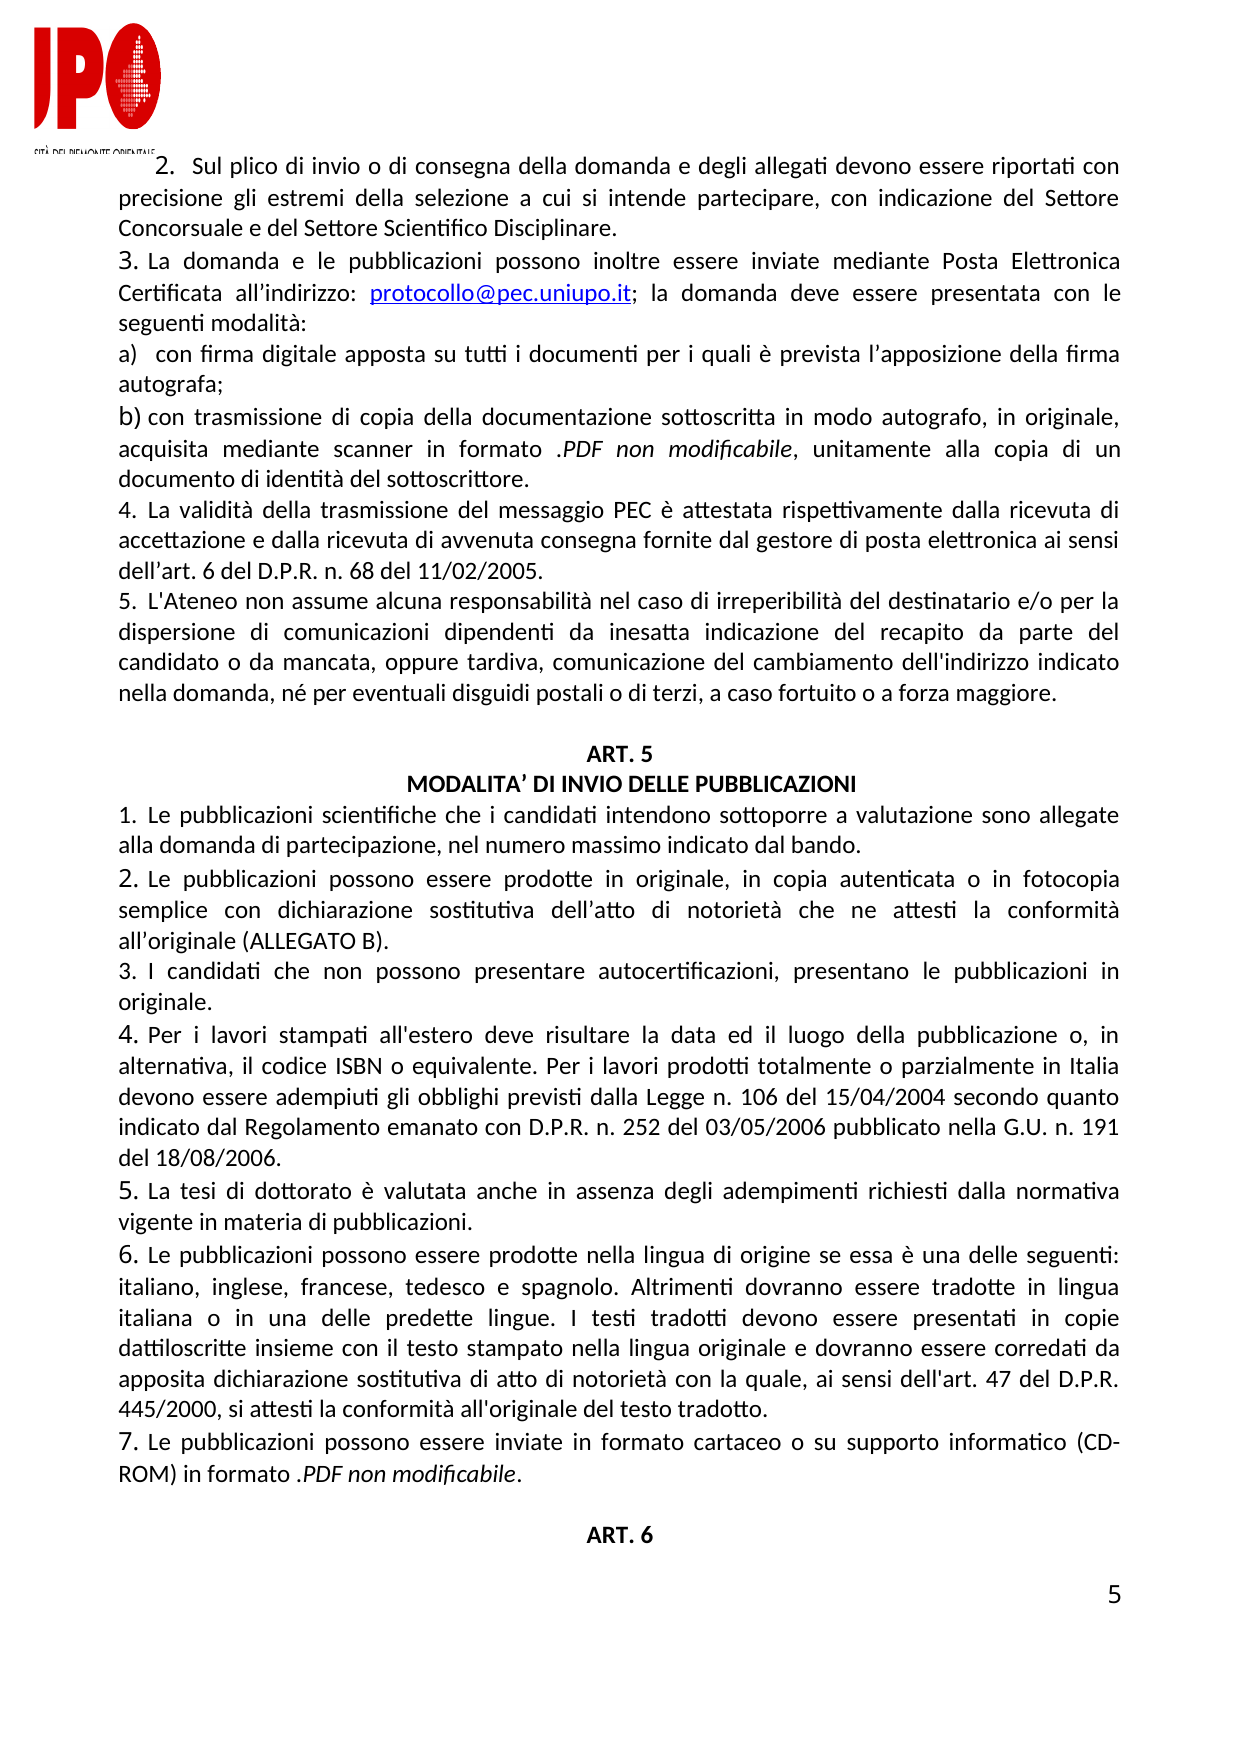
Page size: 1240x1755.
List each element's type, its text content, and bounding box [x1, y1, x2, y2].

text MODALITA’ DI INVIO DELLE PUBBLICAZIONI [118, 769, 1121, 799]
list Sul plico di invio o di consegna della domanda e degli allegati devono essere riportati con precisione gli estremi della selezione a cui si intende partecipare, con indicazione del Settore Concorsuale e del Settore Scientifico Disciplinare. [118, 148, 1121, 243]
list con firma digitale apposta su tutti i documenti per i quali è prevista l’apposizione della firma autografa; [118, 338, 1121, 399]
list Le pubblicazioni scientifiche che i candidati intendono sottoporre a valutazione sono allegate alla domanda di partecipazione, nel numero massimo indicato dal bando. [118, 799, 1121, 860]
list Le pubblicazioni possono essere prodotte in originale, in copia autenticata o in fotocopia semplice con dichiarazione sostitutiva dell’atto di notorietà che ne attesti la conformità all’originale (Allegato B). [118, 860, 1121, 955]
list La tesi di dottorato è valutata anche in assenza degli adempimenti richiesti dalla normativa vigente in materia di pubblicazioni. [118, 1172, 1121, 1237]
text ART. 6 [118, 1519, 1121, 1549]
list con trasmissione di copia della documentazione sottoscritta in modo autografo, in originale, acquisita mediante scanner in formato .PDF non modificabile, unitamente alla copia di un documento di identità del sottoscrittore. [118, 399, 1121, 494]
list Le pubblicazioni possono essere inviate in formato cartaceo o su supporto informatico (CD-ROM) in formato .PDF non modificabile. [118, 1424, 1121, 1488]
list I candidati che non possono presentare autocertificazioni, presentano le pubblicazioni in originale. [118, 955, 1121, 1016]
list La domanda e le pubblicazioni possono inoltre essere inviate mediante Posta Elettronica Certificata all’indirizzo: protocollo@pec.uniupo.it; la domanda deve essere presentata con le seguenti modalità: [118, 243, 1121, 338]
text ART. 5 [118, 738, 1121, 769]
list La validità della trasmissione del messaggio PEC è attestata rispettivamente dalla ricevuta di accettazione e dalla ricevuta di avvenuta consegna fornite dal gestore di posta elettronica ai sensi dell’art. 6 del D.P.R. n. 68 del 11/02/2005. [118, 494, 1121, 586]
list Le pubblicazioni possono essere prodotte nella lingua di origine se essa è una delle seguenti: italiano, inglese, francese, tedesco e spagnolo. Altrimenti dovranno essere tradotte in lingua italiana o in una delle predette lingue. I testi tradotti devono essere presentati in copie dattiloscritte insieme con il testo stampato nella lingua originale e dovranno essere corredati da apposita dichiarazione sostitutiva di atto di notorietà con la quale, ai sensi dell'art. 47 del D.P.R. 445/2000, si attesti la conformità all'originale del testo tradotto. [118, 1237, 1121, 1424]
list L'Ateneo non assume alcuna responsabilità nel caso di irreperibilità del destinatario e/o per la dispersione di comunicazioni dipendenti da inesatta indicazione del recapito da parte del candidato o da mancata, oppure tardiva, comunicazione del cambiamento dell'indirizzo indicato nella domanda, né per eventuali disguidi postali o di terzi, a caso fortuito o a forza maggiore. [118, 586, 1121, 708]
list Per i lavori stampati all'estero deve risultare la data ed il luogo della pubblicazione o, in alternativa, il codice ISBN o equivalente. Per i lavori prodotti totalmente o parzialmente in Italia devono essere adempiuti gli obblighi previsti dalla Legge n. 106 del 15/04/2004 secondo quanto indicato dal Regolamento emanato con D.P.R. n. 252 del 03/05/2006 pubblicato nella G.U. n. 191 del 18/08/2006. [118, 1016, 1121, 1172]
